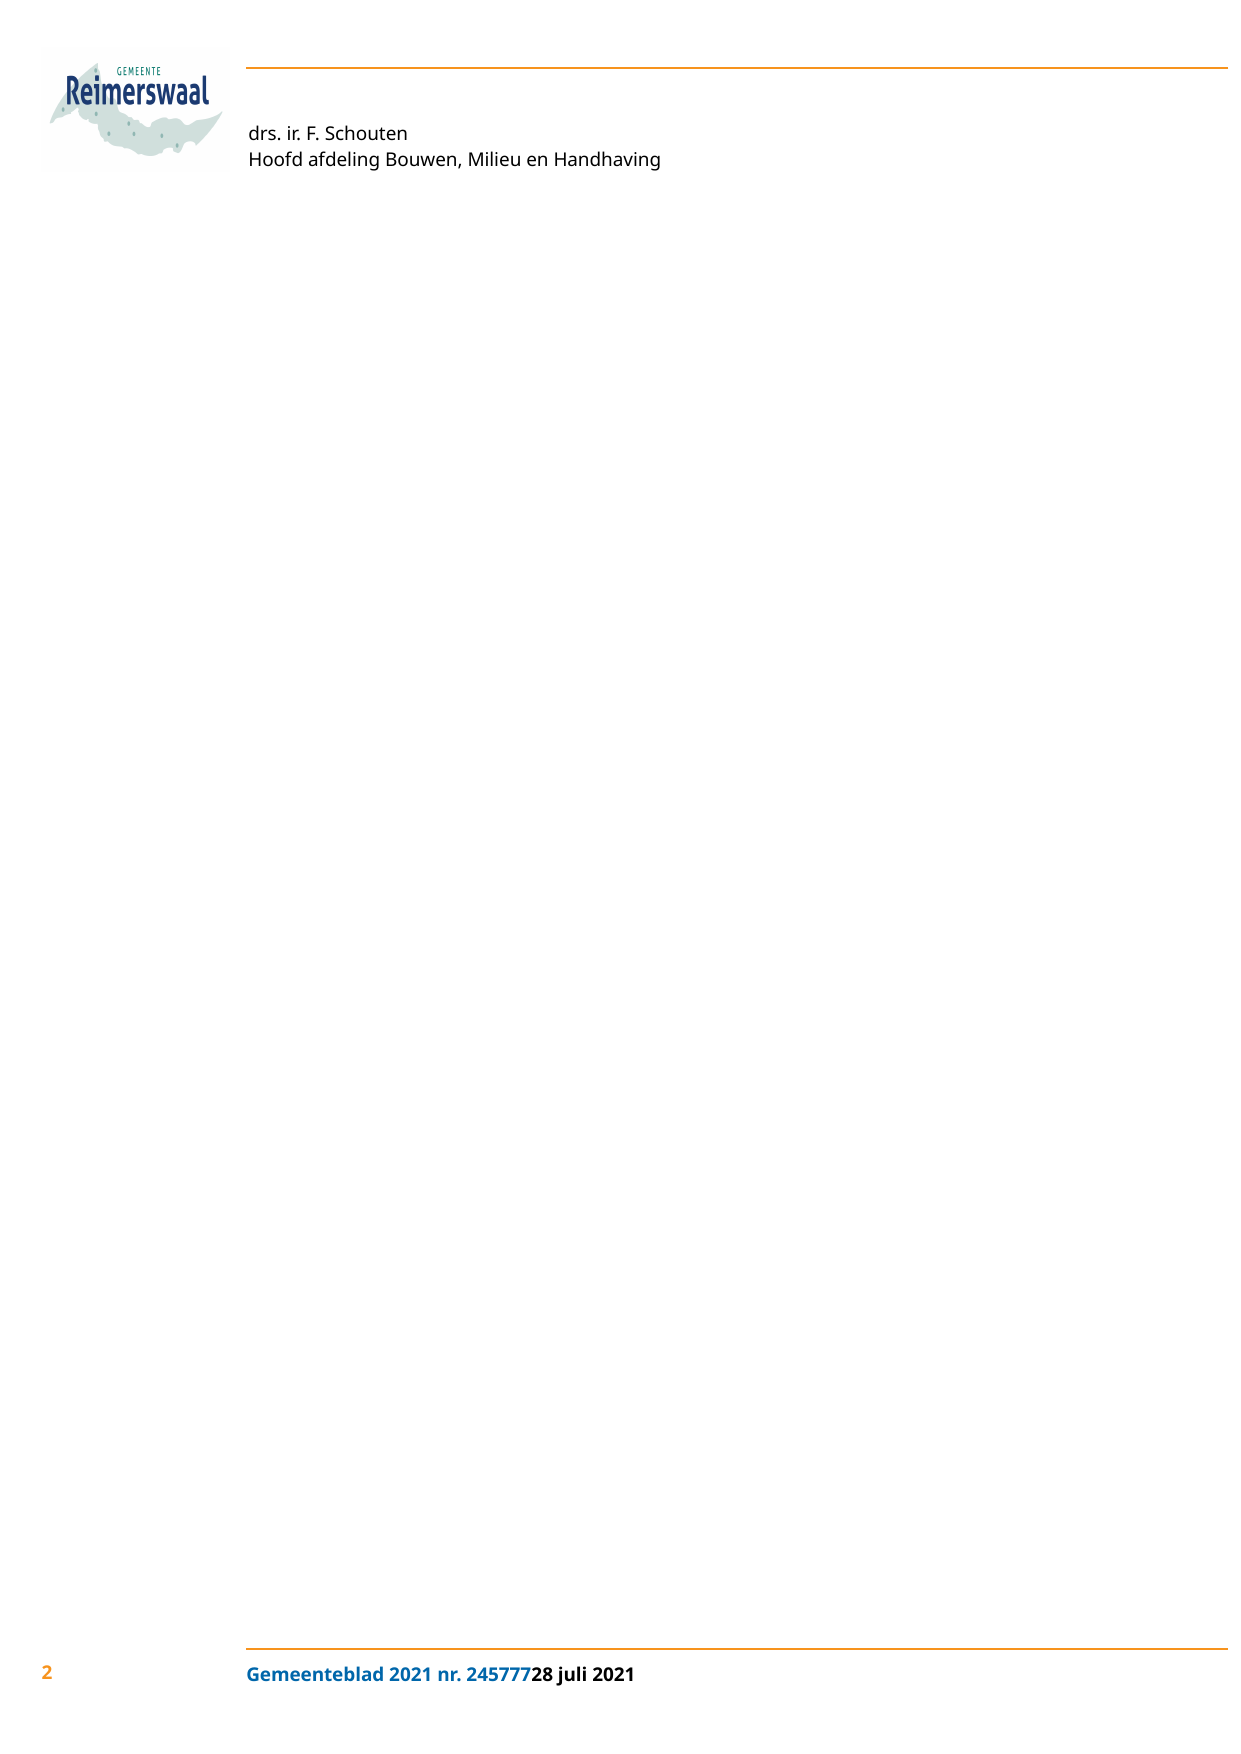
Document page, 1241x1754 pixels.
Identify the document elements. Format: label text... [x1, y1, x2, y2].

picture [41, 47, 231, 172]
text drs. ir. F. Schouten [248, 121, 1152, 146]
text Hoofd afdeling Bouwen, Milieu en Handhaving [248, 146, 1152, 172]
